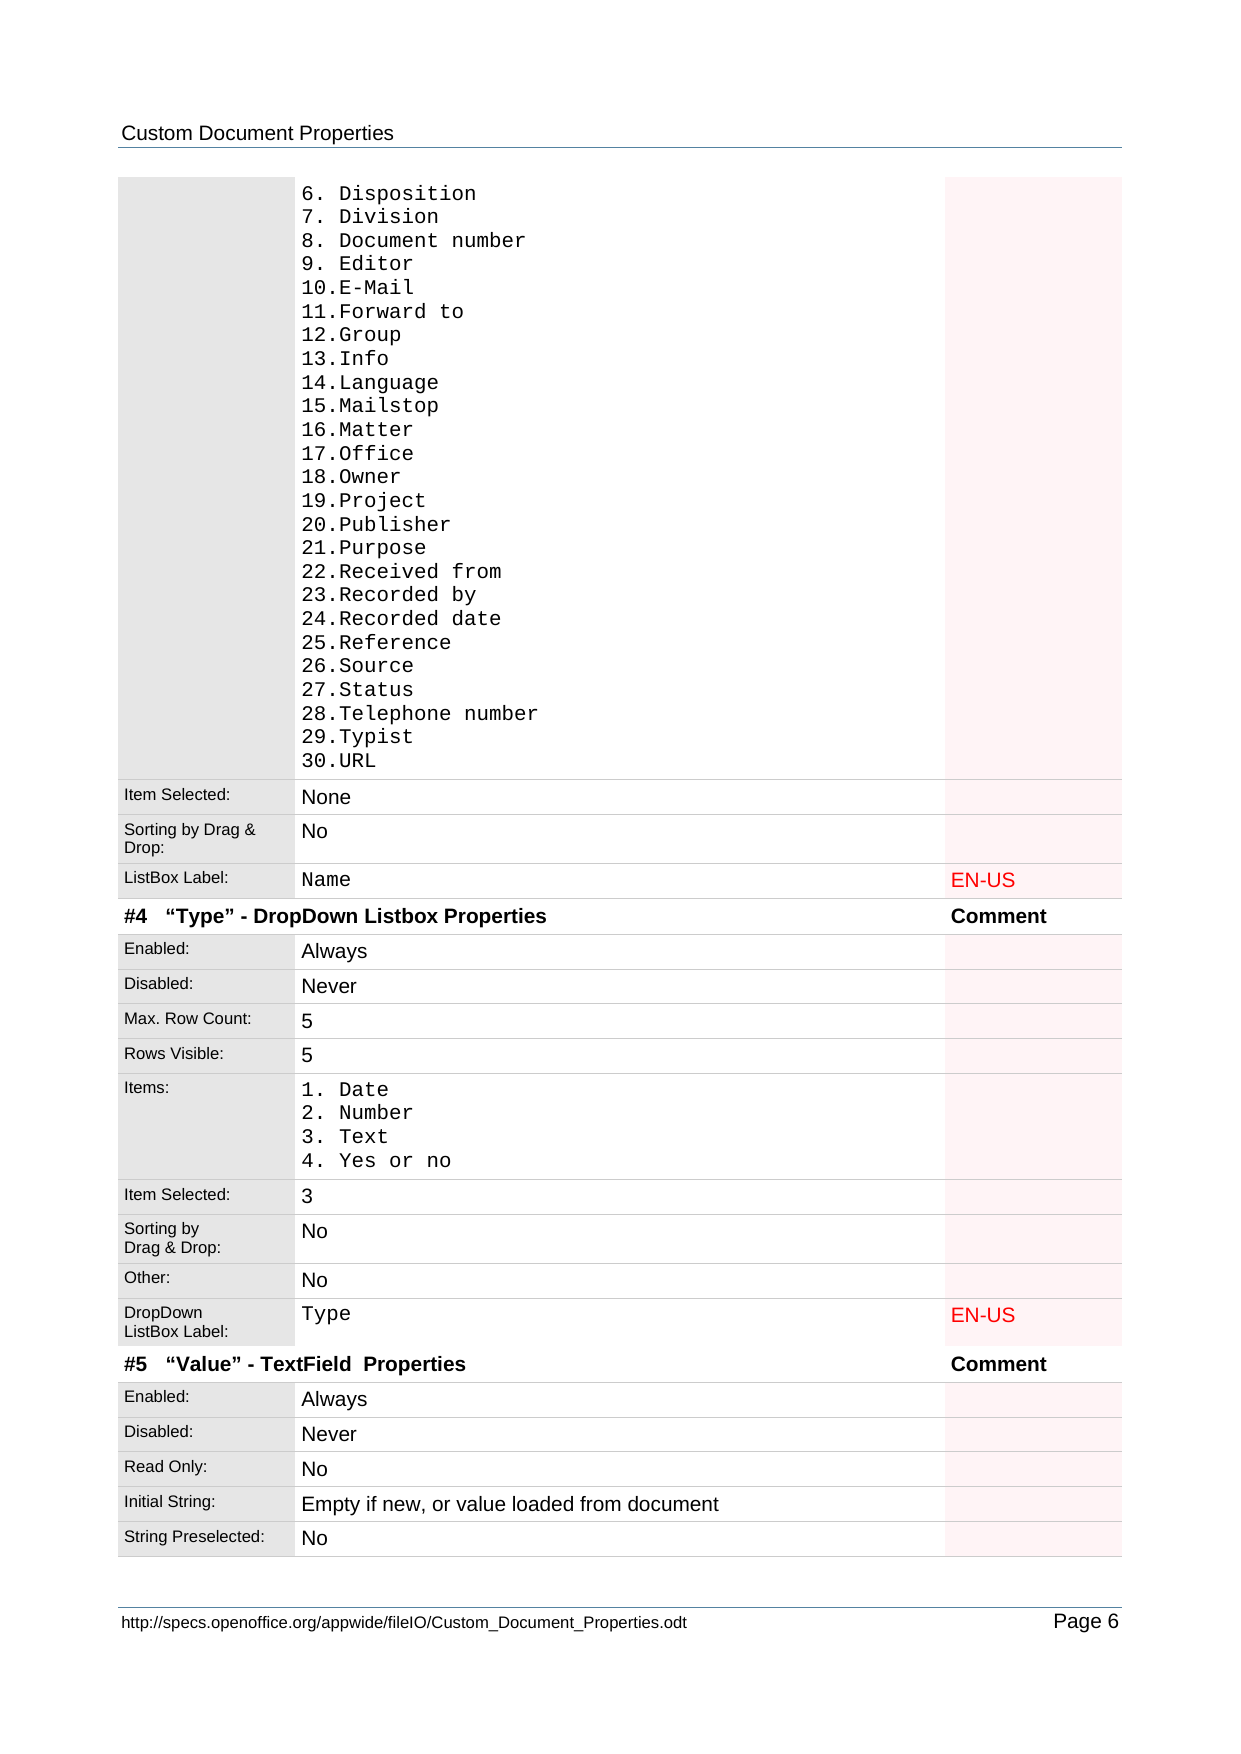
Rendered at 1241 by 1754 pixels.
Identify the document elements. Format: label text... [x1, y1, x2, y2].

table_cell Always [295, 1383, 945, 1417]
table_header Comment [945, 899, 1122, 934]
table_cell Name [295, 864, 945, 898]
table_cell [945, 1039, 1122, 1073]
table_cell [945, 177, 1122, 779]
table_cell Type [295, 1299, 945, 1346]
table_cell EN-US [945, 864, 1122, 898]
table_cell Always [295, 935, 945, 969]
table_cell Initial String: [118, 1487, 295, 1521]
table_cell Read Only: [118, 1452, 295, 1486]
table_cell [945, 1487, 1122, 1521]
table_cell Sorting by Drag & Drop: [118, 1215, 295, 1263]
table_cell Other: [118, 1264, 295, 1298]
table_cell EN-US [945, 1299, 1122, 1346]
table_cell String Preselected: [118, 1522, 295, 1556]
table_cell [945, 970, 1122, 1003]
table_header “Value” - TextField Properties [119, 1347, 945, 1382]
table_cell [945, 1522, 1122, 1556]
table_header “Type” - DropDown Listbox Properties [118, 899, 945, 934]
table_cell [945, 1004, 1122, 1038]
table_cell Item Selected: [118, 1180, 295, 1214]
table_cell [945, 935, 1122, 969]
table_cell [945, 1452, 1122, 1486]
table_cell 3 [295, 1180, 945, 1214]
table_cell [945, 1418, 1122, 1451]
table_cell No [295, 815, 945, 863]
table_cell Date Number Text Yes or no [295, 1074, 945, 1179]
table_cell Enabled: [118, 1383, 295, 1417]
table_cell Never [295, 1418, 945, 1451]
table_cell [945, 1074, 1122, 1179]
table_cell No [295, 1452, 945, 1486]
table_cell [945, 815, 1122, 863]
table_cell Empty if new, or value loaded from document [295, 1487, 945, 1521]
table_cell No [295, 1264, 945, 1298]
table_cell [945, 1264, 1122, 1298]
table_cell No [295, 1215, 945, 1263]
table_cell [945, 780, 1122, 814]
table_cell ListBox Label: [118, 864, 295, 898]
table_cell Disabled: [118, 970, 295, 1003]
table_cell 5 [295, 1004, 945, 1038]
table_cell Sorting by Drag & Drop: [118, 815, 295, 863]
table_cell [945, 1383, 1122, 1417]
table_cell DropDown ListBox Label: [118, 1299, 295, 1346]
table_cell 5 [295, 1039, 945, 1073]
table_cell Never [295, 970, 945, 1003]
table_cell Max. Row Count: [118, 1004, 295, 1038]
table_cell [118, 177, 295, 779]
table_cell Rows Visible: [118, 1039, 295, 1073]
table_cell No [295, 1522, 945, 1556]
table_cell Checked by Client Date completed Department Destinations Disposition Division Document number Editor E-Mail Forward to Group Info Language Mailstop Matter Office Owner Project Publisher Purpose Received from Recorded by Recorded date Reference Source Status Telephone number Typist URL [295, 177, 945, 779]
table_header Comment [946, 1347, 1122, 1382]
table_cell Item Selected: [118, 780, 295, 814]
table_cell Enabled: [118, 935, 295, 969]
table_cell [945, 1180, 1122, 1214]
table_cell Items: [118, 1074, 295, 1179]
table_cell Disabled: [118, 1418, 295, 1451]
table_cell None [295, 780, 945, 814]
table_cell [945, 1215, 1122, 1263]
